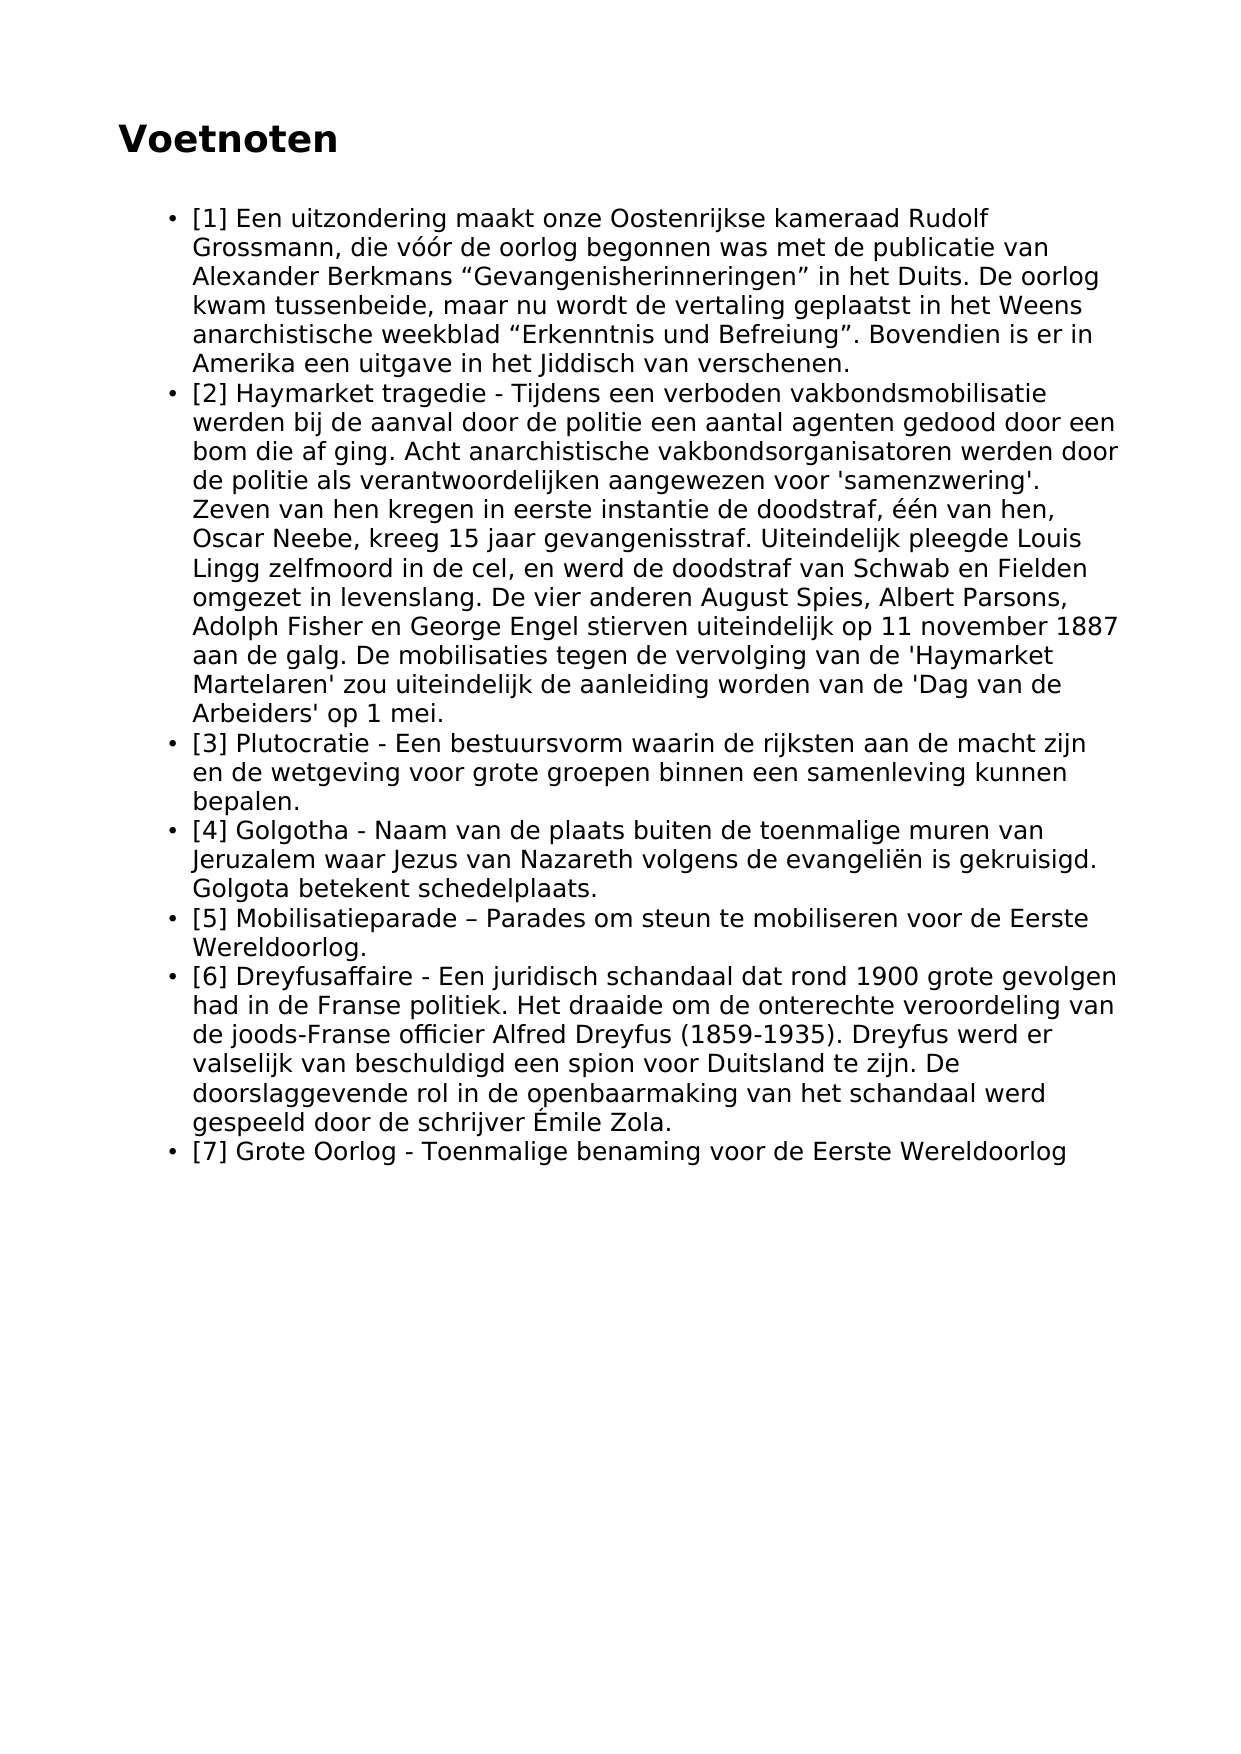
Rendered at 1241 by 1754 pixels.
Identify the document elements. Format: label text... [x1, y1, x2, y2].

list [3] Plutocratie - Een bestuursvorm waarin de rijksten aan de macht zijn en de wetgeving voor grote groepen binnen een samenleving kunnen bepalen. [177, 729, 1122, 816]
subtitle Voetnoten [118, 118, 1122, 162]
list [5] Mobilisatieparade – Parades om steun te mobiliseren voor de Eerste Wereldoorlog. [177, 904, 1122, 962]
list [1] Een uitzondering maakt onze Oostenrijkse kameraad Rudolf Grossmann, die vóór de oorlog begonnen was met de publicatie van Alexander Berkmans “Gevangenisherinneringen” in het Duits. De oorlog kwam tussenbeide, maar nu wordt de vertaling geplaatst in het Weens anarchistische weekblad “Erkenntnis und Befreiung”. Bovendien is er in Amerika een uitgave in het Jiddisch van verschenen. [177, 204, 1122, 379]
list [6] Dreyfusaffaire - Een juridisch schandaal dat rond 1900 grote gevolgen had in de Franse politiek. Het draaide om de onterechte veroordeling van de joods-Franse officier Alfred Dreyfus (1859-1935). Dreyfus werd er valselijk van beschuldigd een spion voor Duitsland te zijn. De doorslaggevende rol in de openbaarmaking van het schandaal werd gespeeld door de schrijver Émile Zola. [177, 962, 1122, 1137]
list [2] Haymarket tragedie - Tijdens een verboden vakbondsmobilisatie werden bij de aanval door de politie een aantal agenten gedood door een bom die af ging. Acht anarchistische vakbondsorganisatoren werden door de politie als verantwoordelijken aangewezen voor 'samenzwering'. Zeven van hen kregen in eerste instantie de doodstraf, één van hen, Oscar Neebe, kreeg 15 jaar gevangenisstraf. Uiteindelijk pleegde Louis Lingg zelfmoord in de cel, en werd de doodstraf van Schwab en Fielden omgezet in levenslang. De vier anderen August Spies, Albert Parsons, Adolph Fisher en George Engel stierven uiteindelijk op 11 november 1887 aan de galg. De mobilisaties tegen de vervolging van de 'Haymarket Martelaren' zou uiteindelijk de aanleiding worden van de 'Dag van de Arbeiders' op 1 mei. [177, 379, 1122, 729]
list [4] Golgotha - Naam van de plaats buiten de toenmalige muren van Jeruzalem waar Jezus van Nazareth volgens de evangeliën is gekruisigd. Golgota betekent schedelplaats. [177, 816, 1122, 904]
list [7] Grote Oorlog - Toenmalige benaming voor de Eerste Wereldoorlog [177, 1137, 1122, 1166]
